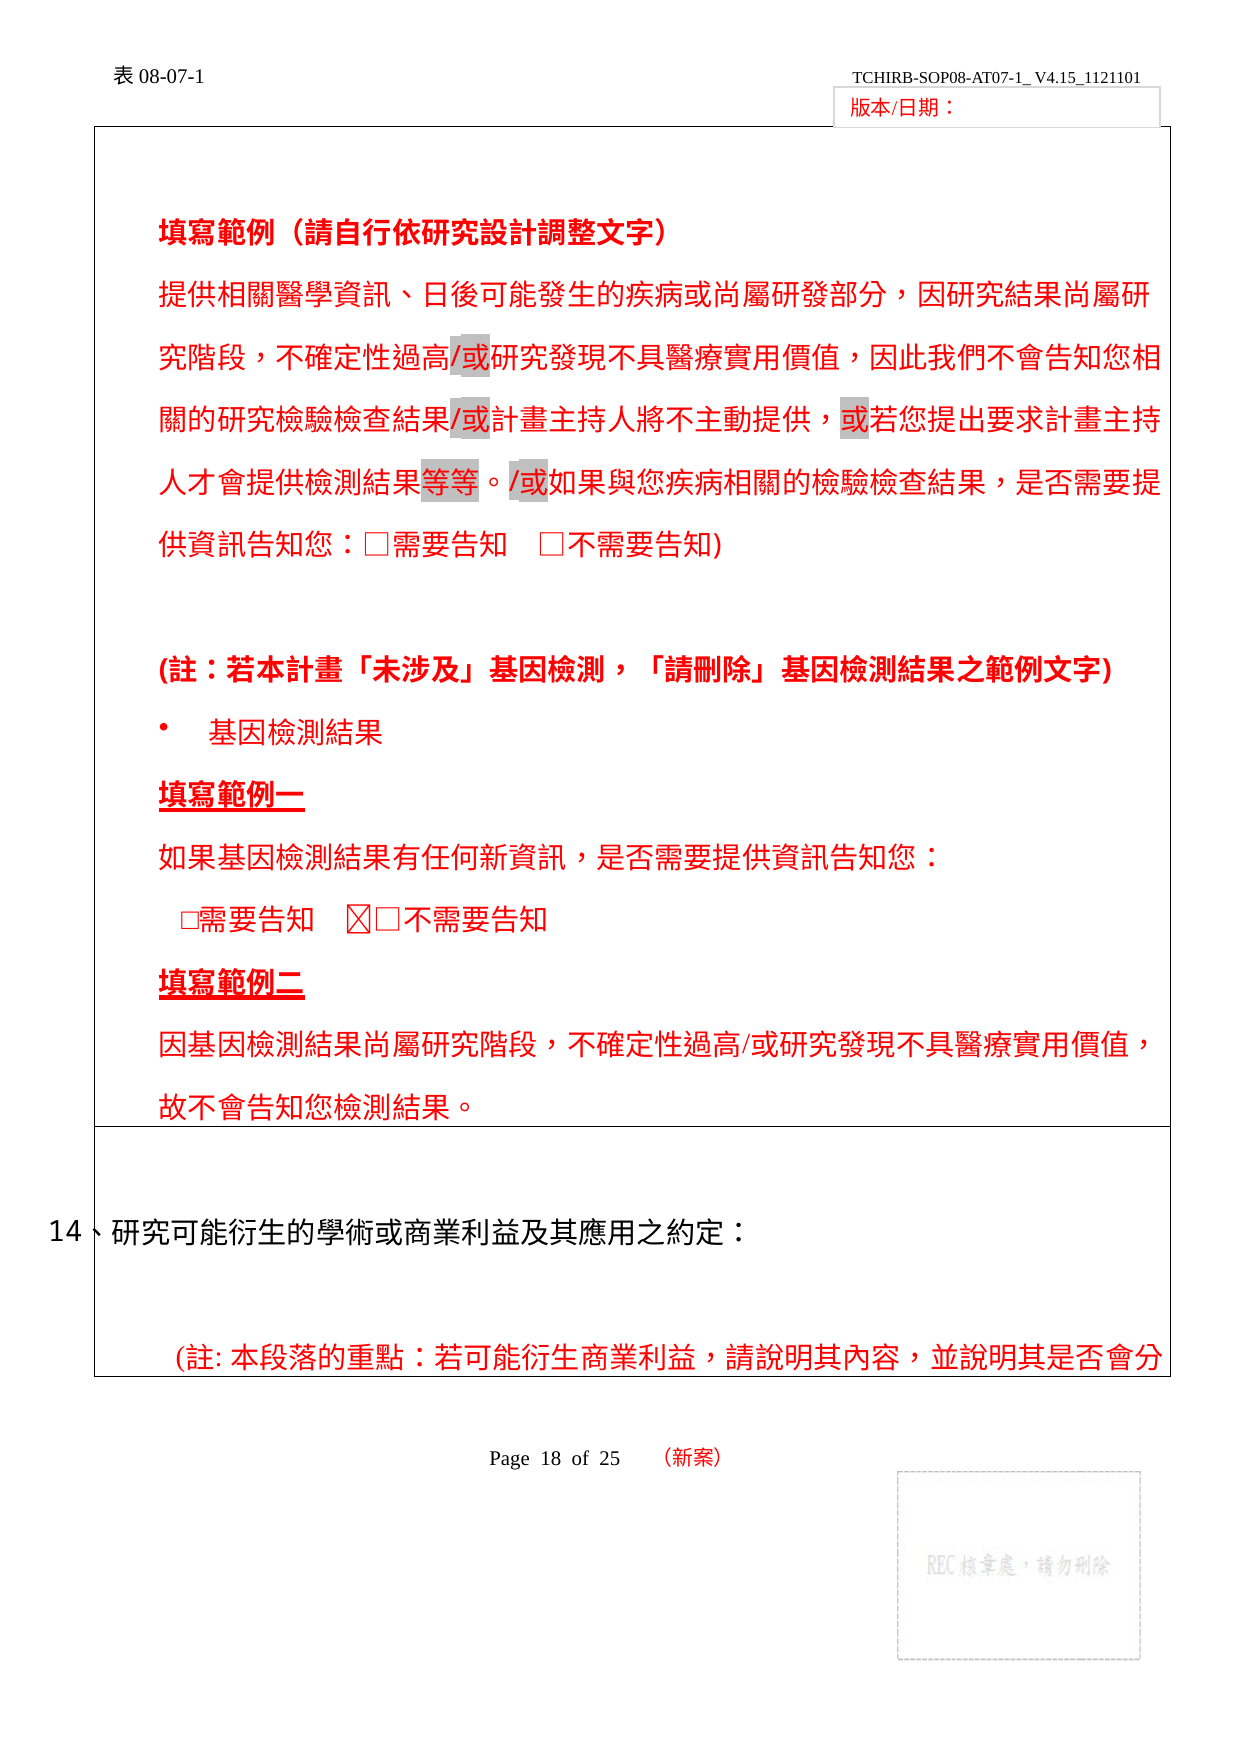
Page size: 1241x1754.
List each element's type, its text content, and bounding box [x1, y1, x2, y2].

table_cell 研究可能衍生的學術或商業利益及其應用之約定： (註: 本段落的重點：若可能衍生商業利益，請說明其內容，並說明其是否會分享商業利益。若預期沒有衍生之商業利益，請寫明本研究預期不會衍生專利權或其他商業利益。如本計畫研究成果獲得學術文獻發表、智慧財產及實質效益時，您同意無償贈與臺北市立聯合醫院作為從事疾病診斷、預防、治療及研究等醫學用途) （註：如為計畫主持人發起之計畫，原則有關智慧財產權與成果效益之分配應屬本院，若執行機構涉及本院以外其他單位(試驗委託廠商不適用)，如學校、診所、其他醫院等，請審慎考量智慧財產權與成果效益之分配。） （註：如為試驗委託者發起之計畫，有關智慧財產權與成果效益之分配，請審慎考量。） 填寫範例一 自本試驗/研究取得的資訊可能導致發現、發明或研發商業產品，所有這些權利皆屬於試驗委託者。您與您的家人將不會因這些資訊中的研發成果、發明或其他發現而獲得任何財務利益或金錢補償，或擁有上述發明結果的所有權。 填寫範例二 自本試驗/研究取得的資訊可能導致發現、發明或研發商業產品。您與您的家人可能因這些資訊中的研發成果、發明或其他發現而獲得任何財務利益或金錢補償，或擁有上述發明結果的所有權。 填寫範例三 本研究預期不會衍生專利權或其他商業利益。 填寫範例四(適用於檢體研究若可能衍生商業利益)： 自本試驗/研究取得的檢體將製作成細胞株、…，可能導致發現、發明或研發商業產品。您與您的家人會/不會因這些資訊中的研發成果、發明或其他發現而獲得任何財務利益或金錢補償，或擁有上述發明結果的所有權。 [95, 1127, 1170, 1376]
table_cell 參加這個研究對您有什麼幫助，您可以獲得何種資訊 (註：本段落的重點：請計畫主持人寫明會提供受試者何種資訊，例如： 填寫範例（請自行依研究設計調整文字） 提供相關醫學資訊、日後可能發生的疾病或尚屬研發部分，因研究結果尚屬研究階段，不確定性過高/或研究發現不具醫療實用價值，因此我們不會告知您相關的研究檢驗檢查結果/或計畫主持人將不主動提供，或若您提出要求計畫主持人才會提供檢測結果等等。/或如果與您疾病相關的檢驗檢查結果，是否需要提供資訊告知您：□需要告知 □不需要告知) (註：若本計畫「未涉及」基因檢測，「請刪除」基因檢測結果之範例文字) 基因檢測結果 填寫範例一 如果基因檢測結果有任何新資訊，是否需要提供資訊告知您： □需要告知 □不需要告知 填寫範例二 因基因檢測結果尚屬研究階段，不確定性過高/或研究發現不具醫療實用價值，故不會告知您檢測結果。 [95, 127, 1170, 1126]
